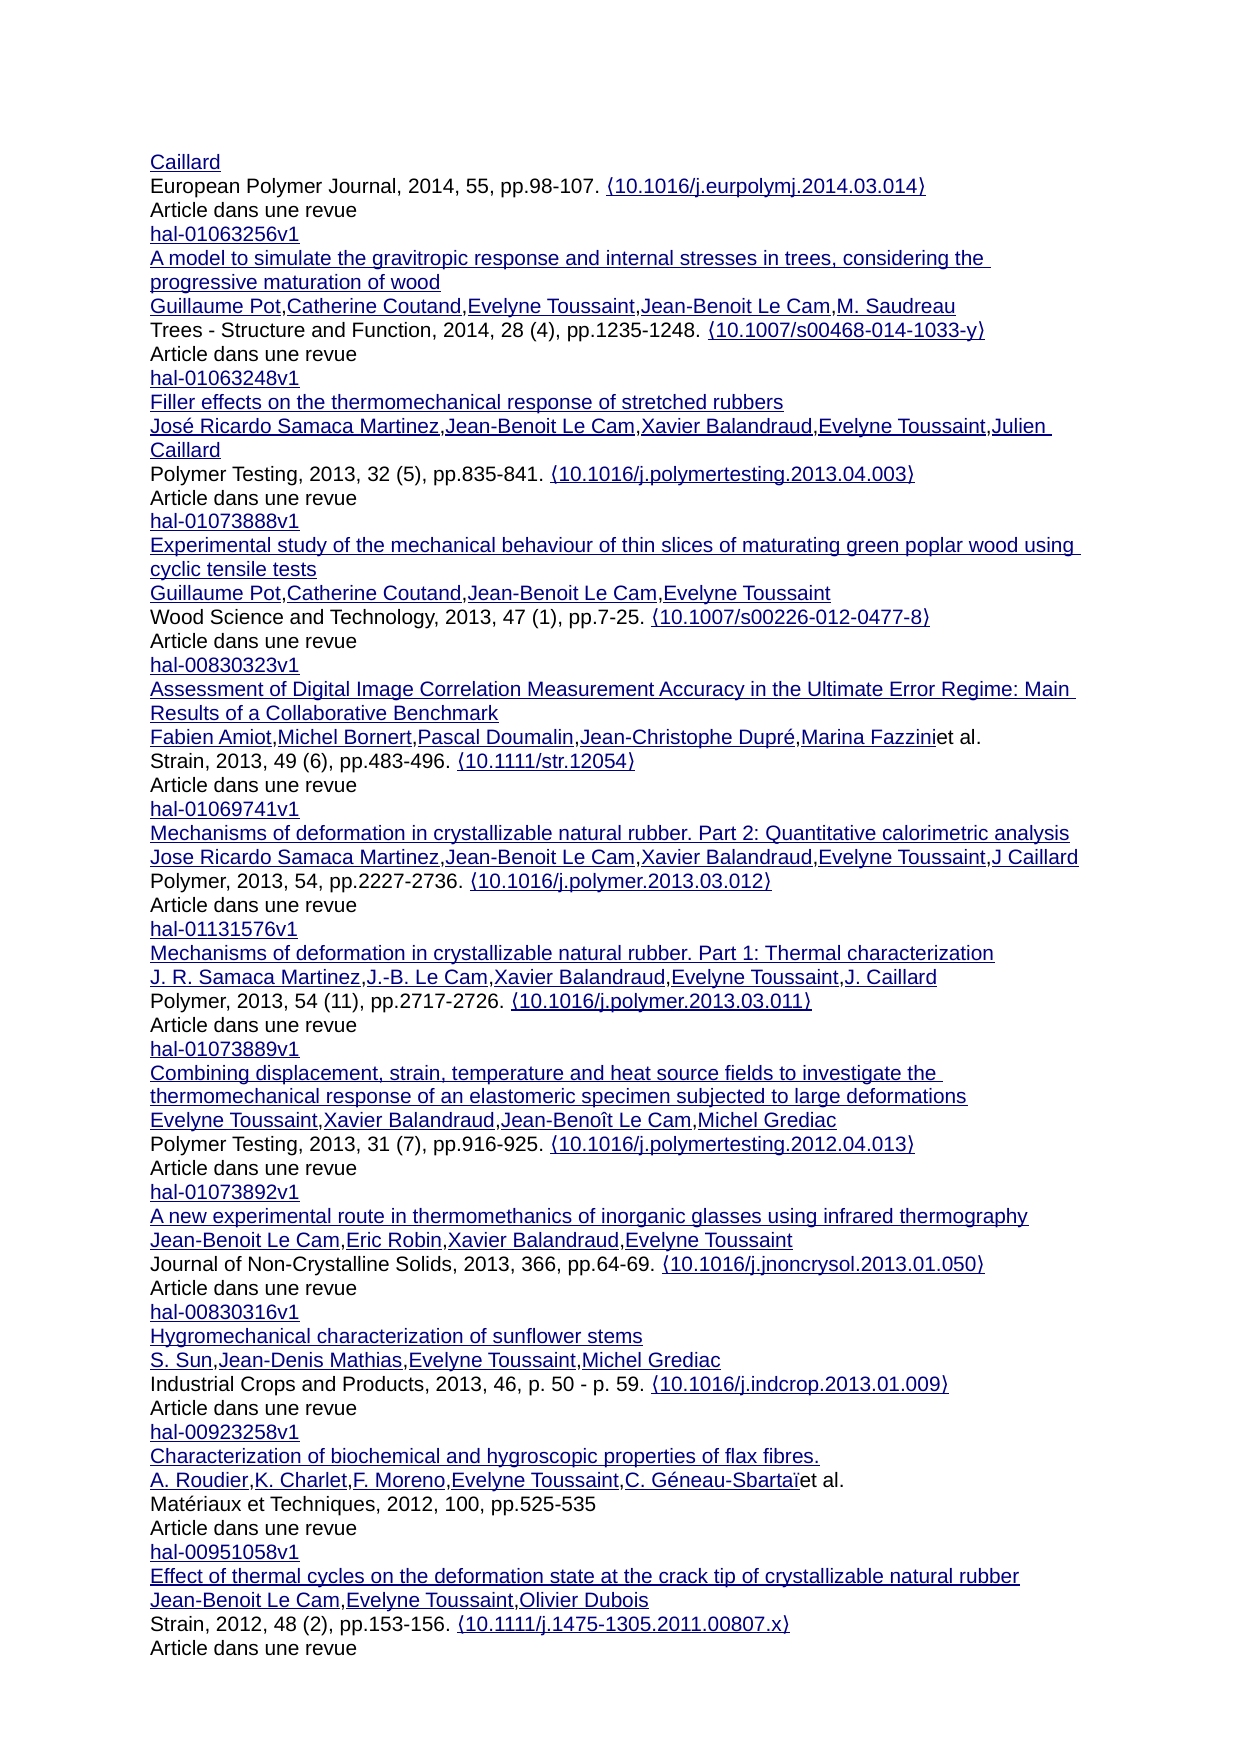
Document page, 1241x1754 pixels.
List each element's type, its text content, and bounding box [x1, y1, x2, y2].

table_cell Characterization of biochemical and hygroscopic properties of flax fibres. A. Roudier,K. Charlet,F. Moreno,Evelyne Toussaint,C. Géneau-Sbartaïet al. Matériaux et Techniques, 2012, 100, pp.525-535 Article dans une revue hal-00951058v1 [150, 1444, 1090, 1563]
table_cell A new experimental route in thermomethanics of inorganic glasses using infrared thermography Jean-Benoit Le Cam,Eric Robin,Xavier Balandraud,Evelyne Toussaint Journal of Non-Crystalline Solids, 2013, 366, pp.64-69. ⟨10.1016/j.jnoncrysol.2013.01.050⟩ Article dans une revue hal-00830316v1 [150, 1204, 1090, 1324]
table_cell A model to simulate the gravitropic response and internal stresses in trees, considering the progressive maturation of wood Guillaume Pot,Catherine Coutand,Evelyne Toussaint,Jean-Benoit Le Cam,M. Saudreau Trees - Structure and Function, 2014, 28 (4), pp.1235-1248. ⟨10.1007/s00468-014-1033-y⟩ Article dans une revue hal-01063248v1 [150, 246, 1090, 389]
table_cell Effect of thermal cycles on the deformation state at the crack tip of crystallizable natural rubber Jean-Benoit Le Cam,Evelyne Toussaint,Olivier Dubois Strain, 2012, 48 (2), pp.153-156. ⟨10.1111/j.1475-1305.2011.00807.x⟩ Article dans une revue [150, 1564, 1090, 1659]
table_cell Hygromechanical characterization of sunflower stems S. Sun,Jean-Denis Mathias,Evelyne Toussaint,Michel Grediac Industrial Crops and Products, 2013, 46, p. 50 - p. 59. ⟨10.1016/j.indcrop.2013.01.009⟩ Article dans une revue hal-00923258v1 [150, 1324, 1090, 1444]
table_cell Filler effects on the thermomechanical response of stretched rubbers José Ricardo Samaca Martinez,Jean-Benoit Le Cam,Xavier Balandraud,Evelyne Toussaint,Julien Caillard Polymer Testing, 2013, 32 (5), pp.835-841. ⟨10.1016/j.polymertesting.2013.04.003⟩ Article dans une revue hal-01073888v1 [150, 390, 1090, 533]
table_cell Mechanisms of deformation in crystallizable natural rubber. Part 2: Quantitative calorimetric analysis Jose Ricardo Samaca Martinez,Jean-Benoit Le Cam,Xavier Balandraud,Evelyne Toussaint,J Caillard Polymer, 2013, 54, pp.2227-2736. ⟨10.1016/j.polymer.2013.03.012⟩ Article dans une revue hal-01131576v1 [150, 821, 1090, 941]
table_cell Caillard European Polymer Journal, 2014, 55, pp.98-107. ⟨10.1016/j.eurpolymj.2014.03.014⟩ Article dans une revue hal-01063256v1 [150, 150, 1090, 246]
table_cell Mechanisms of deformation in crystallizable natural rubber. Part 1: Thermal characterization J. R. Samaca Martinez,J.-B. Le Cam,Xavier Balandraud,Evelyne Toussaint,J. Caillard Polymer, 2013, 54 (11), pp.2717-2726. ⟨10.1016/j.polymer.2013.03.011⟩ Article dans une revue hal-01073889v1 [150, 941, 1090, 1060]
table_cell Combining displacement, strain, temperature and heat source fields to investigate the thermomechanical response of an elastomeric specimen subjected to large deformations Evelyne Toussaint,Xavier Balandraud,Jean-Benoît Le Cam,Michel Grediac Polymer Testing, 2013, 31 (7), pp.916-925. ⟨10.1016/j.polymertesting.2012.04.013⟩ Article dans une revue hal-01073892v1 [150, 1060, 1090, 1204]
table_cell Assessment of Digital Image Correlation Measurement Accuracy in the Ultimate Error Regime: Main Results of a Collaborative Benchmark Fabien Amiot,Michel Bornert,Pascal Doumalin,Jean-Christophe Dupré,Marina Fazziniet al. Strain, 2013, 49 (6), pp.483-496. ⟨10.1111/str.12054⟩ Article dans une revue hal-01069741v1 [150, 677, 1090, 821]
table_cell Experimental study of the mechanical behaviour of thin slices of maturating green poplar wood using cyclic tensile tests Guillaume Pot,Catherine Coutand,Jean-Benoit Le Cam,Evelyne Toussaint Wood Science and Technology, 2013, 47 (1), pp.7-25. ⟨10.1007/s00226-012-0477-8⟩ Article dans une revue hal-00830323v1 [150, 533, 1090, 677]
